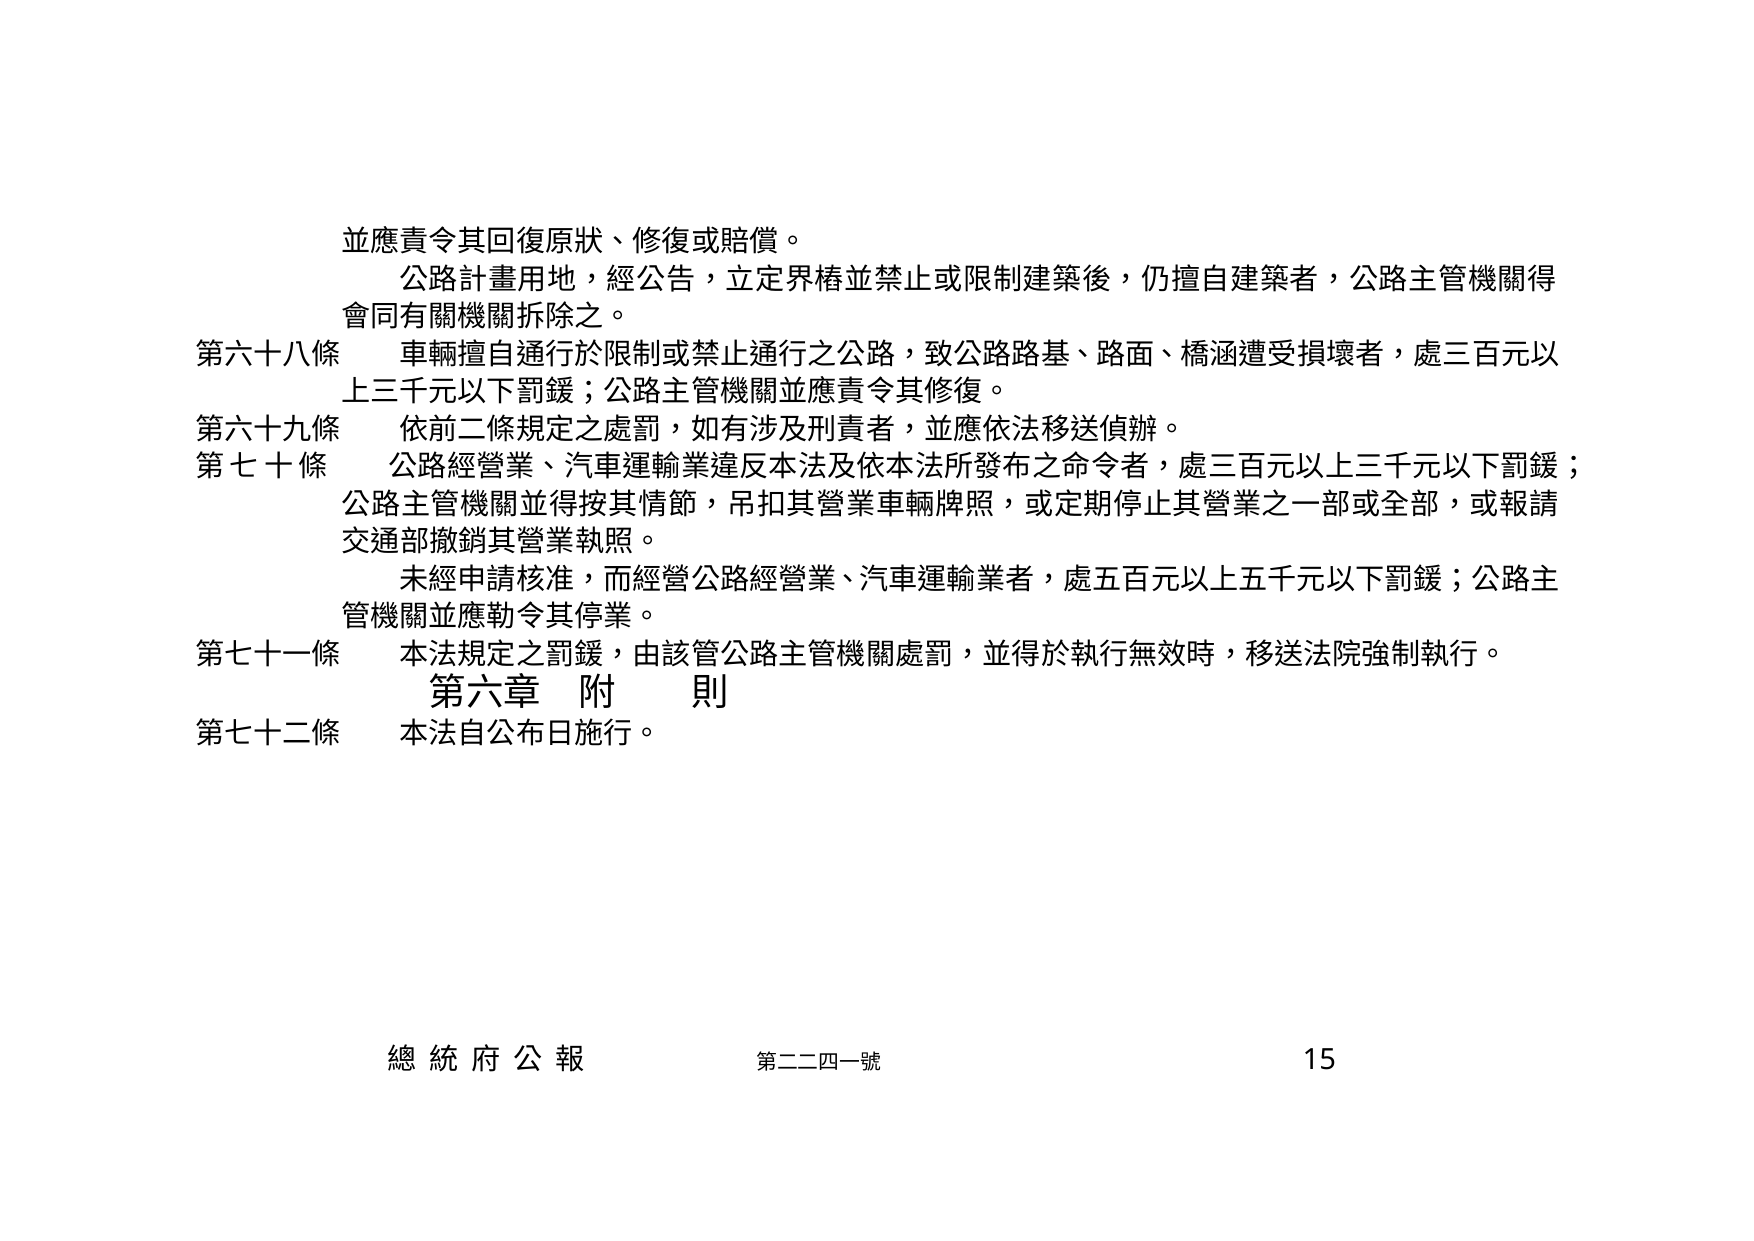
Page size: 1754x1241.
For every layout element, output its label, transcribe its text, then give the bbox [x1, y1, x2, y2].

text 第六十九條 依前二條規定之處罰，如有涉及刑責者，並應依法移送偵辦。 [195, 409, 1559, 447]
text 第七十條 公路經營業、汽車運輸業違反本法及依本法所發布之命令者，處三百元以上三千元以下罰鍰；公路主管機關並得按其情節，吊扣其營業車輛牌照，或定期停止其營業之一部或全部，或報請交通部撤銷其營業執照。 [195, 447, 1559, 559]
text 公路計畫用地，經公告，立定界樁並禁止或限制建築後，仍擅自建築者，公路主管機關得會同有關機關拆除之。 [341, 259, 1559, 334]
text 並應責令其回復原狀、修復或賠償。 [195, 222, 1559, 259]
text 第六章 附 則 [428, 672, 1559, 713]
text 第七十二條 本法自公布日施行。 [195, 713, 1559, 751]
text 第七十一條 本法規定之罰鍰，由該管公路主管機關處罰，並得於執行無效時，移送法院強制執行。 [195, 634, 1559, 672]
text 第六十八條 車輛擅自通行於限制或禁止通行之公路，致公路路基、路面、橋涵遭受損壞者，處三百元以上三千元以下罰鍰；公路主管機關並應責令其修復。 [195, 334, 1559, 409]
text 未經申請核准，而經營公路經營業、汽車運輸業者，處五百元以上五千元以下罰鍰；公路主管機關並應勒令其停業。 [341, 559, 1559, 634]
